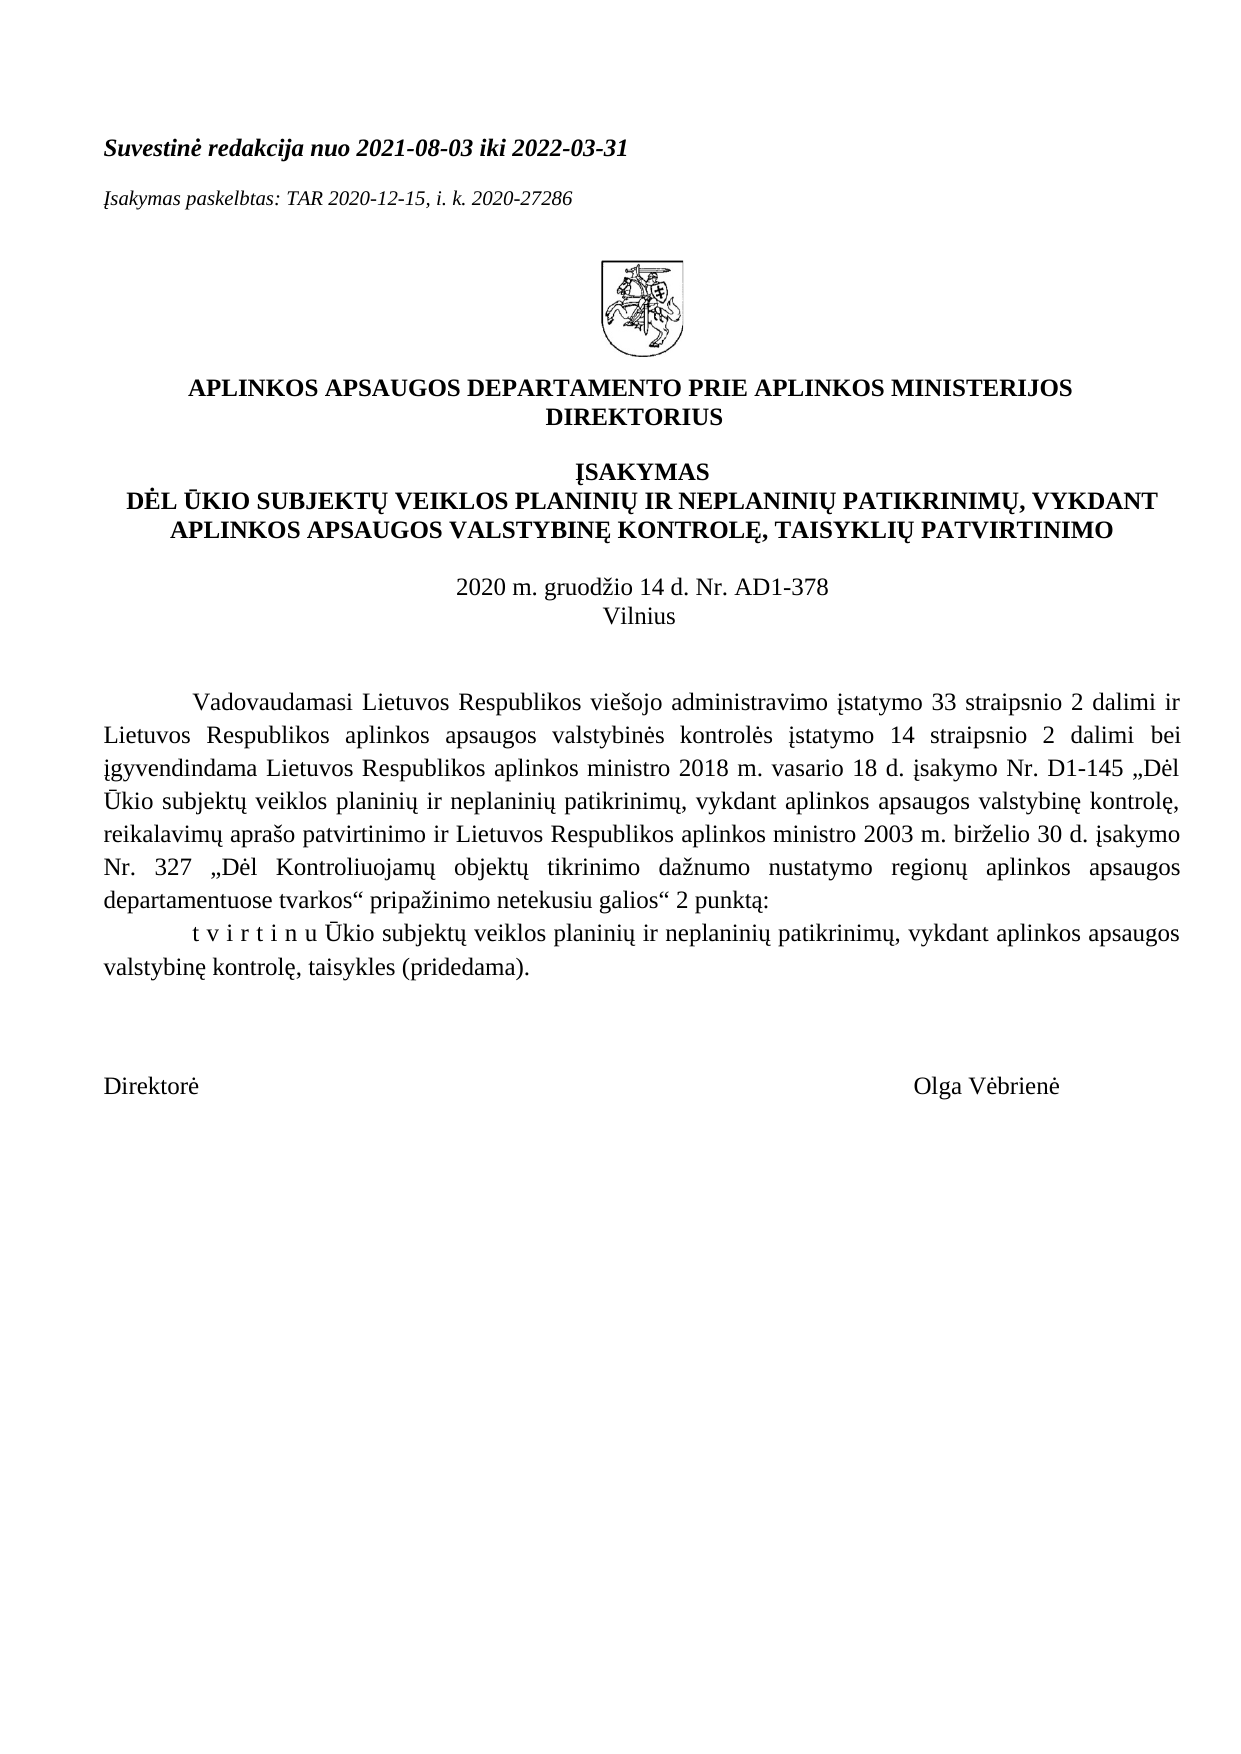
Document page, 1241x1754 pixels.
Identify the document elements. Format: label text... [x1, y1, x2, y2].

text Vadovaudamasi Lietuvos Respublikos viešojo administravimo įstatymo 33 straipsnio 2 dalimi ir Lietuvos Respublikos aplinkos apsaugos valstybinės kontrolės įstatymo 14 straipsnio 2 dalimi bei įgyvendindama Lietuvos Respublikos aplinkos ministro 2018 m. vasario 18 d. įsakymo Nr. D1-145 „Dėl Ūkio subjektų veiklos planinių ir neplaninių patikrinimų, vykdant aplinkos apsaugos valstybinę kontrolę, reikalavimų aprašo patvirtinimo ir Lietuvos Respublikos aplinkos ministro 2003 m. birželio 30 d. įsakymo Nr. 327 „Dėl Kontroliuojamų objektų tikrinimo dažnumo nustatymo regionų aplinkos apsaugos departamentuose tvarkos“ pripažinimo netekusiu galios“ 2 punktą: [103, 687, 1181, 914]
text 2020 m. gruodžio 14 d. Nr. AD1-378 [103, 572, 1181, 601]
text t v i r t i n u Ūkio subjektų veiklos planinių ir neplaninių patikrinimų, vykdant aplinkos apsaugos valstybinę kontrolę, taisykles (pridedama). [103, 918, 1181, 980]
text Direktorė Olga Vėbrienė [103, 1071, 1181, 1099]
text ĮSAKYMAS [103, 457, 1181, 486]
text Vilnius [103, 601, 1181, 630]
text DĖL ŪKIO SUBJEKTŲ VEIKLOS PLANINIŲ IR NEPLANINIŲ PATIKRINIMŲ, VYKDANT APLINKOS APSAUGOS VALSTYBINĘ KONTROLĘ, TAISYKLIŲ PATVIRTINIMO [103, 486, 1181, 544]
text APLINKOS APSAUGOS DEPARTAMENTO PRIE APLINKOS MINISTERIJOS [102, 373, 1165, 402]
text Įsakymas paskelbtas: TAR 2020-12-15, i. k. 2020-27286 [103, 186, 1181, 210]
text Suvestinė redakcija nuo 2021-08-03 iki 2022-03-31 [103, 133, 1181, 162]
text DIREKTORIUS [103, 402, 1165, 431]
